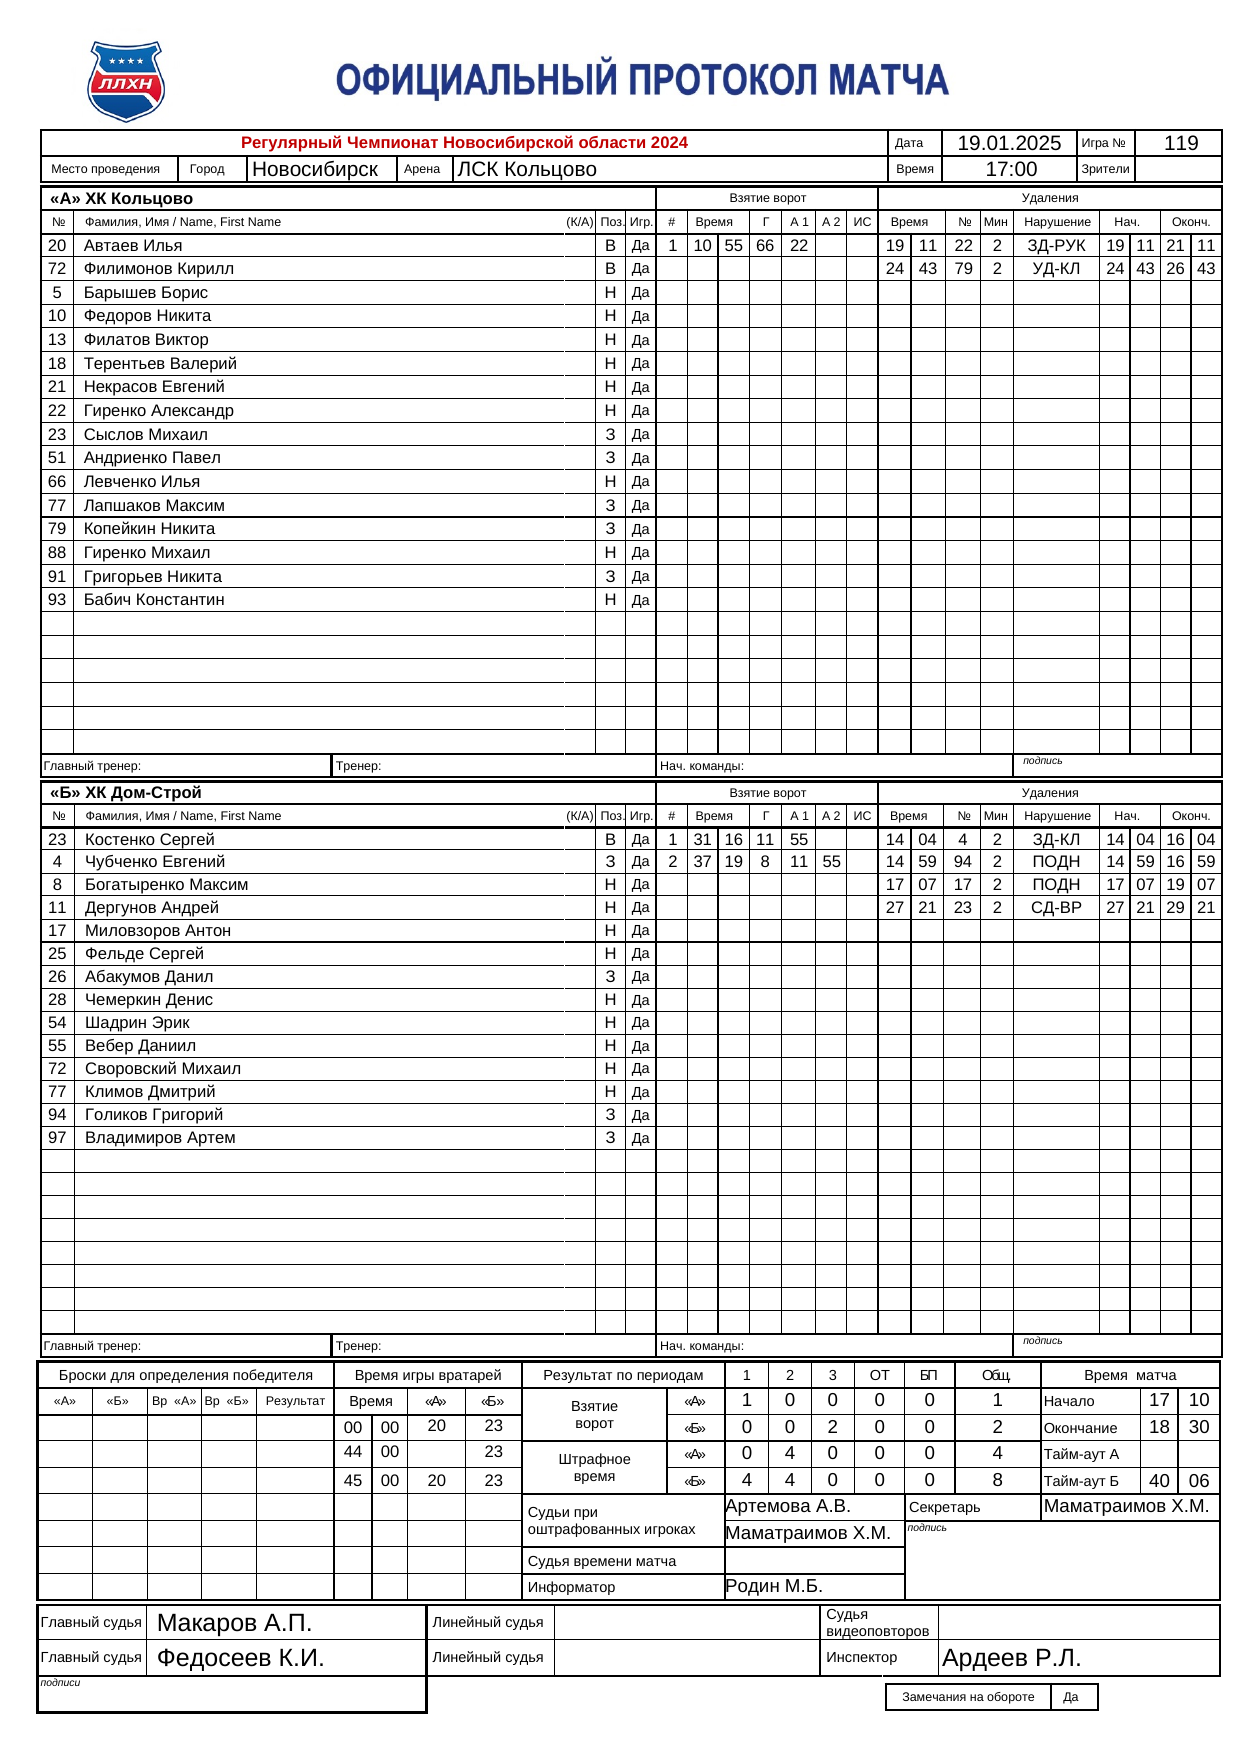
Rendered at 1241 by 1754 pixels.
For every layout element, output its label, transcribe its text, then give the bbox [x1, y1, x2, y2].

table_cell [719, 612, 749, 634]
table_cell [1192, 683, 1221, 706]
table_cell [1131, 1311, 1160, 1333]
table_cell [1100, 376, 1129, 398]
table_cell З [596, 518, 625, 540]
table_cell 19 [879, 235, 910, 256]
table_cell [981, 352, 1013, 374]
table_cell [1131, 1081, 1160, 1103]
table_cell [719, 281, 749, 303]
table_cell 23 [944, 896, 980, 918]
table_cell В [596, 829, 625, 849]
table_cell [596, 659, 625, 682]
table_header 3 [812, 1363, 854, 1387]
table_cell [565, 966, 595, 987]
table_cell [816, 423, 846, 445]
table_cell [565, 1104, 595, 1126]
table_cell [1192, 470, 1221, 493]
table_cell [93, 1547, 147, 1573]
table_cell [657, 1196, 687, 1218]
table_cell [719, 1265, 749, 1287]
table_cell 59 [912, 850, 943, 872]
table_cell [657, 376, 687, 398]
table_cell [657, 1058, 687, 1079]
table_cell [42, 659, 73, 682]
table_cell [946, 399, 980, 422]
table_cell [782, 966, 815, 987]
table_cell [816, 707, 846, 729]
table_cell [782, 920, 815, 941]
table_cell [626, 1219, 655, 1241]
table_cell 91 [42, 565, 73, 587]
table_cell [879, 683, 910, 706]
table_cell Нарушение [1014, 211, 1099, 233]
table_cell [1014, 1058, 1099, 1079]
table_cell [750, 707, 781, 729]
table_cell подпись [906, 1522, 1219, 1599]
table_cell [981, 612, 1013, 634]
table_cell [1192, 1288, 1221, 1310]
table_cell [1161, 1035, 1190, 1057]
table_cell 10 [688, 235, 717, 256]
table_cell [912, 565, 945, 587]
table_cell [596, 636, 625, 658]
table_cell [879, 352, 910, 374]
table_cell [408, 1494, 465, 1520]
table_cell [335, 1547, 371, 1573]
table_cell [565, 1173, 595, 1195]
table_cell [657, 874, 687, 895]
table_cell [555, 1640, 819, 1675]
table_cell [879, 1104, 910, 1126]
table_cell Да [626, 257, 655, 280]
table_cell 2 [981, 829, 1013, 849]
table_cell [688, 1127, 717, 1149]
table_cell [912, 446, 945, 469]
table_cell Мин [981, 211, 1013, 233]
table_cell 20 [408, 1468, 465, 1493]
table_cell [565, 1150, 595, 1172]
table_cell № [42, 805, 74, 826]
table_cell Н [596, 943, 625, 964]
table_cell [1014, 588, 1099, 611]
table_cell [1192, 920, 1221, 941]
table_cell 51 [42, 446, 73, 469]
table_cell [750, 1288, 781, 1310]
table_cell 22 [782, 235, 815, 256]
table_cell 28 [42, 989, 74, 1011]
table_cell [626, 1242, 655, 1264]
table_cell [1161, 1081, 1190, 1103]
table_header Регулярный Чемпионат Новосибирской области 2024 [42, 131, 887, 155]
table_cell [912, 281, 945, 303]
table_cell 17 [1141, 1389, 1177, 1413]
table_cell Н [596, 541, 625, 564]
table_cell [565, 943, 595, 964]
table_cell [816, 920, 846, 941]
table_cell Судья видеоповторов [821, 1606, 938, 1639]
table_cell [879, 966, 910, 987]
table_cell 00 [373, 1416, 407, 1440]
table_cell [879, 446, 910, 469]
table_cell Судьи при оштрафованных игроках [523, 1495, 724, 1546]
table_cell [1014, 281, 1099, 303]
table_cell [626, 730, 655, 753]
table_cell [148, 1468, 201, 1493]
table_cell [565, 494, 595, 516]
table_cell 30 [1179, 1415, 1219, 1440]
table_cell 07 [1131, 874, 1160, 895]
table_cell [657, 1150, 687, 1172]
table_cell Поз. [596, 211, 625, 233]
table_cell [782, 1173, 815, 1195]
table_cell 94 [42, 1104, 74, 1126]
table_cell [1100, 541, 1129, 564]
table_cell [946, 494, 980, 516]
table_cell [657, 565, 687, 587]
table_cell 24 [1100, 257, 1129, 280]
table_cell 2 [812, 1415, 854, 1440]
table_cell Н [596, 305, 625, 327]
table_cell [626, 1150, 655, 1172]
table_cell [688, 494, 717, 516]
table_cell [688, 281, 717, 303]
table_cell [782, 565, 815, 587]
table_cell [42, 1196, 74, 1218]
table_cell [1131, 588, 1160, 611]
table_cell [1100, 1311, 1129, 1333]
table_cell [1100, 1219, 1129, 1241]
table_cell Результат [257, 1389, 333, 1413]
table_cell [1161, 423, 1190, 445]
table_cell Время [879, 211, 945, 233]
table_cell [719, 1012, 749, 1033]
table_cell [657, 446, 687, 469]
table_cell [1014, 1104, 1099, 1126]
table_cell Да [626, 423, 655, 445]
table_cell [879, 707, 910, 729]
table_cell Гиренко Михаил [74, 541, 564, 564]
table_cell [1192, 541, 1221, 564]
table_cell Н [596, 376, 625, 398]
table_cell Да [626, 966, 655, 987]
table_cell 04 [912, 829, 943, 849]
table_cell [1014, 1288, 1099, 1310]
table_cell [847, 874, 877, 895]
table_cell [1192, 1150, 1221, 1172]
table_cell [657, 305, 687, 327]
table_cell [939, 1606, 1219, 1639]
table_cell [981, 1127, 1013, 1149]
table_cell [719, 683, 749, 706]
table_cell [565, 352, 595, 374]
table_cell [1014, 470, 1099, 493]
table_cell [688, 683, 717, 706]
table_cell Да [626, 305, 655, 327]
table_cell [816, 659, 846, 682]
table_cell [565, 257, 595, 280]
table_cell (К/А) [565, 805, 595, 826]
table_cell 1 [657, 829, 687, 849]
table_cell [750, 943, 781, 964]
table_cell [1192, 305, 1221, 327]
table_cell [565, 328, 595, 351]
table_cell [782, 423, 815, 445]
table_cell Фамилия, Имя / Name, First Name [74, 211, 565, 233]
table_cell [782, 659, 815, 682]
table_cell Барышев Борис [74, 281, 564, 303]
table_cell [782, 328, 815, 351]
table_cell [879, 1196, 910, 1218]
table_cell [782, 399, 815, 422]
table_cell [1014, 683, 1099, 706]
table_cell 0 [812, 1468, 854, 1493]
table_cell [1161, 399, 1190, 422]
table_cell 20 [408, 1416, 465, 1440]
table_cell [944, 966, 980, 987]
table_cell [1014, 305, 1099, 327]
table_cell [596, 730, 625, 753]
table_cell [912, 943, 943, 964]
table_cell [1192, 1311, 1221, 1333]
table_cell 40 [1141, 1468, 1177, 1493]
table_cell [1100, 446, 1129, 469]
table_cell [847, 850, 877, 872]
table_header Общ. [956, 1363, 1040, 1387]
table_cell [912, 305, 945, 327]
table_cell [1192, 636, 1221, 658]
table_cell [565, 541, 595, 564]
table_cell [750, 874, 781, 895]
table_cell [1192, 328, 1221, 351]
table_cell В [596, 257, 625, 280]
table_cell [688, 1265, 717, 1287]
table_cell [782, 636, 815, 658]
table_cell [202, 1547, 256, 1573]
table_cell Гиренко Александр [74, 399, 564, 422]
table_cell Начало [1042, 1389, 1140, 1413]
table_cell [719, 1150, 749, 1172]
table_cell [912, 1058, 943, 1079]
table_cell [879, 1127, 910, 1149]
table_cell [626, 683, 655, 706]
table_cell [1014, 423, 1099, 445]
table_cell [93, 1468, 147, 1493]
table_cell 11 [1192, 235, 1221, 256]
table_cell [847, 257, 877, 280]
table_cell [1131, 966, 1160, 987]
table_cell [596, 1219, 625, 1241]
table_cell [75, 1150, 564, 1172]
table_cell 4 [726, 1468, 768, 1493]
table_cell [596, 707, 625, 729]
table_cell Поз. [596, 805, 625, 826]
table_cell [946, 305, 980, 327]
table_cell Н [596, 399, 625, 422]
table_cell [688, 446, 717, 469]
table_cell [1161, 1127, 1190, 1149]
table_cell [750, 1081, 781, 1103]
table_cell подписи [39, 1677, 425, 1711]
table_cell [847, 541, 877, 564]
table_cell [1192, 1265, 1221, 1287]
table_cell [847, 612, 877, 634]
table_cell [657, 1265, 687, 1287]
table_cell [688, 305, 717, 327]
table_cell Чубченко Евгений [75, 850, 564, 872]
table_cell [1161, 636, 1190, 658]
table_cell [596, 1288, 625, 1310]
table_cell [688, 1150, 717, 1172]
table_cell Левченко Илья [74, 470, 564, 493]
table_cell [981, 328, 1013, 351]
table_cell [946, 423, 980, 445]
table_cell [1192, 943, 1221, 964]
table_cell [782, 730, 815, 753]
table_cell [879, 1012, 910, 1033]
table_cell [719, 1035, 749, 1057]
table_cell 59 [1131, 850, 1160, 872]
table_cell Да [626, 874, 655, 895]
table_cell [912, 920, 943, 941]
table_cell 4 [944, 829, 980, 849]
table_cell [946, 281, 980, 303]
table_cell Н [596, 1081, 625, 1103]
table_cell [1014, 1219, 1099, 1241]
table_cell 10 [42, 305, 73, 327]
table_cell 77 [42, 494, 73, 516]
table_cell 16 [1161, 850, 1190, 872]
table_cell [750, 541, 781, 564]
table_cell [816, 1150, 846, 1172]
table_cell [1100, 612, 1129, 634]
table_cell [816, 966, 846, 987]
table_cell 1 [657, 235, 687, 256]
table_cell [39, 1574, 92, 1599]
table_cell 14 [1100, 829, 1129, 849]
table_cell [981, 518, 1013, 540]
table_cell Да [626, 943, 655, 964]
table_cell [750, 399, 781, 422]
table_cell [981, 1035, 1013, 1057]
table_cell [1161, 1173, 1190, 1195]
table_cell Н [596, 1035, 625, 1057]
table_cell [879, 1311, 910, 1333]
table_cell [981, 1219, 1013, 1241]
table_cell [1131, 1127, 1160, 1149]
table_cell [688, 352, 717, 374]
table_cell [1014, 1173, 1099, 1195]
table_cell [688, 896, 717, 918]
table_cell [816, 470, 846, 493]
table_cell Да [626, 1104, 655, 1126]
table_cell [408, 1547, 465, 1573]
table_cell 27 [879, 896, 910, 918]
table_cell [750, 966, 781, 987]
table_cell [1014, 399, 1099, 422]
table_cell [1099, 1682, 1220, 1711]
table_cell [782, 1311, 815, 1333]
table_cell [883, 1677, 1220, 1681]
table_cell [1131, 1058, 1160, 1079]
table_cell [39, 1521, 92, 1546]
table_cell [981, 1012, 1013, 1033]
table_cell [1161, 494, 1190, 516]
table_cell [202, 1441, 256, 1467]
table_cell [782, 943, 815, 964]
table_cell [879, 328, 910, 351]
table_cell [879, 1035, 910, 1057]
table_cell 0 [812, 1442, 854, 1467]
table_cell [782, 707, 815, 729]
table_cell [75, 1196, 564, 1218]
table_cell [981, 943, 1013, 964]
table_cell [565, 1035, 595, 1057]
table_cell [847, 989, 877, 1011]
table_header «Б» ХК Дом-Строй [42, 783, 655, 803]
table_cell [1192, 1081, 1221, 1103]
table_cell 5 [42, 281, 73, 303]
table_cell [1161, 966, 1190, 987]
table_cell [39, 1468, 92, 1493]
table_cell [1014, 1265, 1099, 1287]
table_header Взятие ворот [657, 188, 877, 209]
table_cell [981, 920, 1013, 941]
table_cell [981, 281, 1013, 303]
table_cell [1161, 446, 1190, 469]
table_cell [782, 612, 815, 634]
table_header Результат по периодам [523, 1363, 724, 1387]
table_cell Андриенко Павел [74, 446, 564, 469]
table_cell [1014, 352, 1099, 374]
table_cell 77 [42, 1081, 74, 1103]
table_cell [657, 494, 687, 516]
table_cell [565, 989, 595, 1011]
table_cell [879, 659, 910, 682]
table_cell [816, 352, 846, 374]
table_cell [946, 612, 980, 634]
table_cell [93, 1494, 147, 1520]
table_cell [408, 1521, 465, 1546]
table_cell [1014, 730, 1099, 753]
table_cell [944, 1058, 980, 1079]
table_cell [1161, 352, 1190, 374]
table_cell [42, 1311, 74, 1333]
table_cell [565, 874, 595, 895]
table_cell [1161, 1012, 1190, 1033]
table_cell [847, 920, 877, 941]
table_cell [847, 446, 877, 469]
table_cell [657, 707, 687, 729]
table_cell [782, 588, 815, 611]
table_cell [750, 565, 781, 587]
table_cell [719, 1242, 749, 1264]
table_cell [946, 541, 980, 564]
table_cell Оконч. [1161, 805, 1221, 826]
table_cell [657, 1288, 687, 1310]
table_cell [912, 730, 945, 753]
table_cell [847, 707, 877, 729]
table_cell [1161, 328, 1190, 351]
table_cell 37 [688, 850, 717, 872]
table_cell [408, 1441, 465, 1467]
table_cell [1014, 494, 1099, 516]
table_cell [750, 659, 781, 682]
table_cell 97 [42, 1127, 74, 1149]
table_cell [726, 1548, 904, 1573]
table_cell [626, 1288, 655, 1310]
table_cell [719, 399, 749, 422]
table_cell «Б» [668, 1468, 724, 1493]
table_cell [719, 1288, 749, 1310]
table_cell [466, 1521, 521, 1546]
table_cell [688, 989, 717, 1011]
table_cell [657, 328, 687, 351]
table_cell [1100, 565, 1129, 587]
table_cell Главный судья [39, 1640, 146, 1675]
table_cell Тренер: [333, 1335, 655, 1356]
table_cell [565, 1242, 595, 1264]
table_cell [148, 1441, 201, 1467]
table_cell [879, 305, 910, 327]
table_cell Да [626, 541, 655, 564]
table_cell [944, 1012, 980, 1033]
table_cell [657, 257, 687, 280]
table_cell [912, 1242, 943, 1264]
table_cell [719, 966, 749, 987]
table_cell [1131, 1035, 1160, 1057]
table_cell [1131, 707, 1160, 729]
table_cell [257, 1574, 333, 1599]
table_cell [74, 612, 564, 634]
table_cell Копейкин Никита [74, 518, 564, 540]
table_cell Филатов Виктор [74, 328, 564, 351]
table_cell [1161, 470, 1190, 493]
table_cell [1161, 1219, 1190, 1241]
table_cell Григорьев Никита [74, 565, 564, 587]
table_cell [1161, 541, 1190, 564]
table_cell [750, 1150, 781, 1172]
table_cell 44 [335, 1441, 371, 1467]
table_cell 2 [981, 874, 1013, 895]
table_cell [688, 1196, 717, 1218]
table_cell [1014, 541, 1099, 564]
table_cell [750, 328, 781, 351]
table_cell [879, 1265, 910, 1287]
table_cell [912, 707, 945, 729]
table_cell [1192, 730, 1221, 753]
table_cell [1192, 659, 1221, 682]
table_cell [879, 1058, 910, 1079]
table_cell [719, 707, 749, 729]
table_cell [944, 920, 980, 941]
table_cell (К/А) [565, 211, 595, 233]
table_cell Да [626, 281, 655, 303]
table_cell [912, 1150, 943, 1172]
table_cell [373, 1547, 407, 1573]
table_cell [847, 328, 877, 351]
table_cell ИС [847, 211, 877, 233]
table_header Игра № [1078, 131, 1134, 155]
table_cell Арена [398, 157, 452, 181]
table_cell [1192, 1012, 1221, 1033]
table_cell [657, 1012, 687, 1033]
table_cell [1100, 399, 1129, 422]
table_cell [1131, 730, 1160, 753]
table_cell Некрасов Евгений [74, 376, 564, 398]
table_cell [750, 1058, 781, 1079]
table_cell [202, 1494, 256, 1520]
table_cell [1131, 328, 1160, 351]
table_cell 79 [42, 518, 73, 540]
table_cell [816, 1058, 846, 1079]
table_cell [946, 730, 980, 753]
table_cell [42, 612, 73, 634]
table_cell «Б» [93, 1389, 147, 1413]
table_cell Макаров А.П. [147, 1606, 425, 1639]
table_cell [847, 423, 877, 445]
table_cell [688, 1058, 717, 1079]
table_cell «Б » [466, 1389, 521, 1413]
table_cell 25 [42, 943, 74, 964]
table_cell [565, 683, 595, 706]
table_cell [626, 612, 655, 634]
table_cell [39, 1494, 92, 1520]
table_cell [750, 281, 781, 303]
table_cell [981, 399, 1013, 422]
table_cell [1131, 636, 1160, 658]
table_cell [1100, 943, 1129, 964]
table_cell Время [688, 211, 749, 233]
table_cell [912, 1196, 943, 1218]
table_cell [944, 1127, 980, 1149]
table_cell [1014, 966, 1099, 987]
table_cell [944, 1173, 980, 1195]
table_cell [1161, 1150, 1190, 1172]
table_cell [42, 1150, 74, 1172]
table_cell [782, 1012, 815, 1033]
table_cell [944, 1242, 980, 1264]
table_cell [626, 636, 655, 658]
table_cell ПОДН [1014, 850, 1099, 872]
table_cell Автаев Илья [74, 235, 564, 256]
table_cell [1161, 1058, 1190, 1079]
table_cell 1 [956, 1389, 1040, 1413]
table_cell [148, 1494, 201, 1520]
table_cell [75, 1288, 564, 1310]
table_cell ИС [847, 805, 877, 826]
table_cell [1100, 1104, 1129, 1126]
table_cell Климов Дмитрий [75, 1081, 564, 1103]
table_cell [1014, 707, 1099, 729]
table_cell 43 [912, 257, 945, 280]
table_cell [688, 636, 717, 658]
table_cell ЛСК Кольцово [454, 157, 887, 181]
table_cell Н [596, 328, 625, 351]
table_cell [879, 1150, 910, 1172]
table_cell Окончание [1042, 1415, 1140, 1440]
table_cell [1131, 1265, 1160, 1287]
table_header Замечания на обороте [887, 1685, 1050, 1709]
table_cell [879, 541, 910, 564]
table_cell [626, 1173, 655, 1195]
table_cell [782, 989, 815, 1011]
table_cell «Б» [668, 1415, 724, 1440]
table_cell [981, 1173, 1013, 1195]
table_cell [750, 305, 781, 327]
table_cell Да [626, 565, 655, 587]
table_cell [1161, 730, 1190, 753]
table_cell 0 [855, 1442, 904, 1467]
table_cell Да [626, 588, 655, 611]
table_cell [1014, 612, 1099, 634]
table_cell Своровский Михаил [75, 1058, 564, 1079]
table_cell [565, 588, 595, 611]
table_cell [912, 1311, 943, 1333]
table_cell Вр «Б» [202, 1389, 256, 1413]
table_cell Нач. команды: [657, 1335, 1012, 1356]
table_cell 17:00 [943, 157, 1076, 181]
table_cell [847, 659, 877, 682]
table_cell 13 [42, 328, 73, 351]
table_cell [257, 1441, 333, 1467]
table_cell З [596, 1104, 625, 1126]
table_cell [1131, 305, 1160, 327]
table_cell [782, 257, 815, 280]
table_cell [944, 1150, 980, 1172]
table_cell [719, 1219, 749, 1241]
table_cell 0 [726, 1442, 768, 1467]
table_cell 0 [726, 1415, 768, 1440]
table_cell [657, 683, 687, 706]
table_cell 21 [1192, 896, 1221, 918]
table_cell [981, 683, 1013, 706]
table_cell [1014, 1242, 1099, 1264]
table_cell Нарушение [1014, 805, 1099, 826]
table_cell [1100, 707, 1129, 729]
table_cell [657, 352, 687, 374]
table_cell [1131, 659, 1160, 682]
table_cell 23 [466, 1416, 521, 1440]
table_cell [1131, 565, 1160, 587]
table_cell [688, 1081, 717, 1103]
table_cell Чемеркин Денис [75, 989, 564, 1011]
table_cell [93, 1574, 147, 1599]
table_cell [42, 1288, 74, 1310]
table_cell [1100, 1173, 1129, 1195]
table_cell [782, 896, 815, 918]
table_cell 11 [750, 829, 781, 849]
table_cell Н [596, 470, 625, 493]
table_cell [1014, 1012, 1099, 1033]
table_cell [565, 376, 595, 398]
table_cell [335, 1574, 371, 1599]
table_cell Да [626, 328, 655, 351]
table_cell [626, 1265, 655, 1287]
table_cell [847, 1012, 877, 1033]
table_cell [847, 352, 877, 374]
table_cell [816, 1081, 846, 1103]
table_cell [879, 376, 910, 398]
table_cell [1192, 281, 1221, 303]
table_cell [1014, 1035, 1099, 1057]
table_cell [42, 636, 73, 658]
table_cell [565, 1219, 595, 1241]
table_header Броски для определения победителя [39, 1363, 333, 1387]
table_cell [688, 920, 717, 941]
table_cell [816, 989, 846, 1011]
table_cell Маматраимов Х.М. [1042, 1495, 1219, 1520]
table_cell [782, 1081, 815, 1103]
table_cell [565, 518, 595, 540]
table_cell [1014, 1127, 1099, 1149]
table_cell 45 [335, 1468, 371, 1493]
table_cell [565, 305, 595, 327]
table_cell [657, 659, 687, 682]
table_cell 17 [944, 874, 980, 895]
table_cell [466, 1494, 521, 1520]
table_cell Ардеев Р.Л. [939, 1640, 1219, 1675]
table_cell [946, 376, 980, 398]
table_cell 0 [855, 1468, 904, 1493]
table_cell [1179, 1441, 1219, 1467]
table_cell [1131, 541, 1160, 564]
table_cell [1192, 1173, 1221, 1195]
table_cell [75, 1173, 564, 1195]
table_cell [847, 1035, 877, 1057]
table_cell [879, 612, 910, 634]
table_cell [750, 376, 781, 398]
table_cell [657, 588, 687, 611]
table_cell [944, 989, 980, 1011]
table_cell [688, 1288, 717, 1310]
table_cell [626, 1311, 655, 1333]
table_cell [944, 1196, 980, 1218]
table_cell 26 [42, 966, 74, 987]
table_cell З [596, 966, 625, 987]
table_cell Маматраимов Х.М. [726, 1521, 904, 1546]
table_cell [816, 305, 846, 327]
table_cell [944, 1081, 980, 1103]
table_cell Шадрин Эрик [75, 1012, 564, 1033]
table_cell [719, 920, 749, 941]
table_cell 00 [335, 1416, 371, 1440]
table_cell [847, 966, 877, 987]
table_cell [847, 730, 877, 753]
table_cell [1192, 423, 1221, 445]
table_cell [42, 1265, 74, 1287]
table_cell Тайм-аут А [1042, 1441, 1140, 1467]
table_cell [750, 1219, 781, 1241]
table_cell [946, 446, 980, 469]
table_cell 23 [466, 1468, 521, 1493]
table_cell Богатыренко Максим [75, 874, 564, 895]
table_cell 22 [946, 235, 980, 256]
table_cell [782, 1242, 815, 1264]
table_cell [1192, 989, 1221, 1011]
table_cell [657, 1311, 687, 1333]
table_cell А 1 [782, 805, 815, 826]
table_cell Миловзоров Антон [75, 920, 564, 941]
table_cell Взятие ворот [523, 1389, 666, 1440]
table_cell 07 [912, 874, 943, 895]
table_cell [946, 352, 980, 374]
table_cell 4 [956, 1442, 1040, 1467]
table_cell 94 [944, 850, 980, 872]
table_cell [74, 683, 564, 706]
table_cell [565, 730, 595, 753]
table_cell Сыслов Михаил [74, 423, 564, 445]
table_cell Федосеев К.И. [147, 1640, 425, 1675]
table_cell [688, 565, 717, 587]
table_cell [981, 305, 1013, 327]
table_cell [879, 470, 910, 493]
table_cell [816, 1265, 846, 1287]
table_cell [879, 588, 910, 611]
table_cell [816, 874, 846, 895]
table_cell Да [626, 920, 655, 941]
table_cell [565, 1311, 595, 1333]
table_cell Федоров Никита [74, 305, 564, 327]
table_cell Да [626, 1035, 655, 1057]
table_cell Бабич Константин [74, 588, 564, 611]
table_cell [1161, 920, 1190, 941]
table_cell [1131, 352, 1160, 374]
table_cell [74, 636, 564, 658]
table_cell [1131, 1150, 1160, 1172]
table_cell [816, 565, 846, 587]
table_cell 2 [981, 235, 1013, 256]
table_cell Да [626, 494, 655, 516]
table_cell [565, 1288, 595, 1310]
table_cell 21 [42, 376, 73, 398]
table_cell [1100, 1035, 1129, 1057]
table_cell [93, 1416, 147, 1440]
table_cell [879, 989, 910, 1011]
table_cell [565, 1127, 595, 1149]
table_cell 0 [855, 1415, 904, 1440]
table_cell подпись [1014, 1335, 1221, 1356]
table_cell 27 [1100, 896, 1129, 918]
table_cell Да [626, 1081, 655, 1103]
table_cell [719, 328, 749, 351]
table_cell [847, 376, 877, 398]
table_cell [719, 257, 749, 280]
table_cell Да [626, 399, 655, 422]
table_cell «А» [668, 1389, 724, 1413]
table_cell З [596, 565, 625, 587]
table_cell [750, 1242, 781, 1264]
table_cell [565, 920, 595, 941]
table_cell [944, 1035, 980, 1057]
table_cell Информатор [523, 1575, 724, 1599]
table_cell [981, 423, 1013, 445]
table_cell [912, 1081, 943, 1103]
table_cell [912, 683, 945, 706]
table_cell [912, 518, 945, 540]
table_cell 16 [1161, 829, 1190, 849]
table_cell [719, 494, 749, 516]
table_cell [847, 1196, 877, 1218]
table_cell [816, 399, 846, 422]
table_cell [782, 518, 815, 540]
table_cell [816, 235, 846, 256]
table_header 2 [769, 1363, 811, 1387]
table_cell 11 [1131, 235, 1160, 256]
table_cell [1014, 376, 1099, 398]
table_cell [1131, 494, 1160, 516]
table_cell 43 [1192, 257, 1221, 280]
table_cell [596, 1265, 625, 1287]
table_cell 10 [1179, 1389, 1219, 1413]
table_cell [626, 659, 655, 682]
table_header ОТ [855, 1363, 904, 1387]
table_cell [816, 1311, 846, 1333]
table_cell [202, 1468, 256, 1493]
table_cell [257, 1468, 333, 1493]
table_cell [408, 1574, 465, 1599]
table_cell Н [596, 281, 625, 303]
table_cell 17 [42, 920, 74, 941]
table_cell 11 [42, 896, 74, 918]
table_cell ЗД-КЛ [1014, 829, 1099, 849]
table_cell [719, 305, 749, 327]
table_cell Да [626, 829, 655, 849]
table_cell «А» [408, 1389, 465, 1413]
table_cell [981, 1288, 1013, 1310]
table_cell [782, 1196, 815, 1218]
table_cell [719, 376, 749, 398]
table_cell [42, 707, 73, 729]
table_cell [466, 1547, 521, 1573]
table_cell [782, 1150, 815, 1172]
table_cell 18 [1141, 1415, 1177, 1440]
table_cell [847, 943, 877, 964]
table_cell [596, 683, 625, 706]
table_cell [1100, 966, 1129, 987]
table_cell Фамилия, Имя / Name, First Name [75, 805, 565, 826]
table_cell [565, 850, 595, 872]
table_cell [202, 1574, 256, 1599]
table_cell [1161, 588, 1190, 611]
table_cell [148, 1574, 201, 1599]
table_cell Лапшаков Максим [74, 494, 564, 516]
table_cell [1014, 1311, 1099, 1333]
table_cell [1100, 1058, 1129, 1079]
table_cell [565, 446, 595, 469]
table_cell [879, 1081, 910, 1103]
table_cell [750, 1196, 781, 1218]
table_cell [981, 470, 1013, 493]
table_cell [657, 943, 687, 964]
table_cell [981, 494, 1013, 516]
table_cell [148, 1547, 201, 1573]
table_cell 54 [42, 1012, 74, 1033]
table_cell [596, 1311, 625, 1333]
table_cell [847, 588, 877, 611]
table_cell [719, 518, 749, 540]
table_cell [816, 1219, 846, 1241]
table_cell [719, 423, 749, 445]
table_cell [719, 1081, 749, 1103]
table_cell [816, 446, 846, 469]
table_cell [565, 1012, 595, 1033]
table_cell 0 [769, 1389, 811, 1413]
table_cell [596, 1173, 625, 1195]
table_cell Н [596, 874, 625, 895]
table_cell [1161, 1288, 1190, 1310]
table_cell [202, 1416, 256, 1440]
table_cell [816, 1196, 846, 1218]
table_header 19.01.2025 [943, 131, 1076, 155]
table_cell [750, 423, 781, 445]
table_cell 14 [879, 829, 910, 849]
table_cell Секретарь [906, 1495, 1040, 1520]
table_cell [782, 352, 815, 374]
table_cell [719, 636, 749, 658]
table_cell [657, 399, 687, 422]
table_cell [555, 1606, 819, 1639]
table_cell Да [626, 989, 655, 1011]
table_cell [596, 1196, 625, 1218]
table_cell [565, 423, 595, 445]
table_cell [1100, 494, 1129, 516]
table_cell [719, 541, 749, 564]
table_cell [1014, 659, 1099, 682]
table_cell [596, 612, 625, 634]
table_cell [981, 541, 1013, 564]
table_cell [1100, 683, 1129, 706]
table_cell [750, 352, 781, 374]
table_cell [565, 896, 595, 918]
table_cell [719, 588, 749, 611]
table_cell Город [179, 157, 246, 181]
table_cell [750, 446, 781, 469]
table_cell 72 [42, 257, 73, 280]
table_cell [847, 470, 877, 493]
table_cell Голиков Григорий [75, 1104, 564, 1126]
table_cell [981, 730, 1013, 753]
table_cell 06 [1179, 1468, 1219, 1493]
table_cell [912, 399, 945, 422]
table_cell 23 [42, 423, 73, 445]
table_cell [688, 1242, 717, 1264]
table_cell [750, 612, 781, 634]
table_cell [1100, 636, 1129, 658]
table_cell [1100, 423, 1129, 445]
table_cell [912, 494, 945, 516]
table_cell [879, 565, 910, 587]
table_cell № [42, 211, 73, 233]
table_cell [565, 1196, 595, 1218]
table_cell 93 [42, 588, 73, 611]
table_cell 66 [42, 470, 73, 493]
table_cell [39, 1416, 92, 1440]
table_cell Фельде Сергей [75, 943, 564, 964]
table_cell [657, 896, 687, 918]
table_cell З [596, 1127, 625, 1149]
table_cell 22 [42, 399, 73, 422]
table_header Дата [889, 131, 941, 155]
table_cell [1100, 1127, 1129, 1149]
table_cell [1161, 1242, 1190, 1264]
table_cell [1100, 588, 1129, 611]
table_cell [1100, 305, 1129, 327]
table_cell [1131, 376, 1160, 398]
table_cell 14 [1100, 850, 1129, 872]
table_cell Нач. [1100, 805, 1160, 826]
table_cell Н [596, 1058, 625, 1079]
table_cell [688, 1035, 717, 1057]
table_cell 00 [373, 1441, 407, 1467]
table_cell [335, 1521, 371, 1546]
table_cell Вебер Даниил [75, 1035, 564, 1057]
table_cell [782, 1288, 815, 1310]
table_cell [816, 494, 846, 516]
table_cell [657, 1219, 687, 1241]
table_cell [688, 659, 717, 682]
table_cell [944, 1219, 980, 1241]
table_cell [847, 1219, 877, 1241]
table_cell [596, 1150, 625, 1172]
table_cell [1192, 352, 1221, 374]
table_cell [750, 1104, 781, 1126]
table_cell [1161, 305, 1190, 327]
table_cell Время [879, 805, 943, 826]
table_cell 2 [657, 850, 687, 872]
table_cell [657, 1081, 687, 1103]
table_cell [750, 1012, 781, 1033]
table_cell [657, 423, 687, 445]
table_cell [912, 352, 945, 374]
table_cell [847, 235, 877, 256]
table_cell [657, 989, 687, 1011]
table_cell [688, 588, 717, 611]
table_cell [1161, 1311, 1190, 1333]
table_cell [750, 1311, 781, 1333]
table_cell [74, 730, 564, 753]
table_cell ПОДН [1014, 874, 1099, 895]
table_cell [1100, 470, 1129, 493]
table_cell [657, 636, 687, 658]
table_cell 16 [719, 829, 749, 849]
table_cell [39, 1441, 92, 1467]
table_cell 2 [981, 257, 1013, 280]
table_cell [565, 612, 595, 634]
table_cell [1100, 1150, 1129, 1172]
table_cell Игр. [626, 805, 655, 826]
table_cell [816, 1127, 846, 1149]
table_cell 29 [1161, 896, 1190, 918]
table_cell 17 [1100, 874, 1129, 895]
table_cell Родин М.Б. [726, 1575, 904, 1599]
table_cell [657, 281, 687, 303]
table_cell [75, 1242, 564, 1264]
table_cell 24 [879, 257, 910, 280]
table_cell [912, 1219, 943, 1241]
table_cell [847, 636, 877, 658]
table_cell 00 [373, 1468, 407, 1493]
table_cell [847, 1242, 877, 1264]
table_cell [782, 446, 815, 469]
table_cell [42, 1219, 74, 1241]
table_cell [74, 707, 564, 729]
table_cell [1192, 376, 1221, 398]
table_cell [596, 1242, 625, 1264]
table_cell Да [626, 850, 655, 872]
table_cell [688, 966, 717, 987]
table_cell 0 [769, 1415, 811, 1440]
table_cell [1131, 1173, 1160, 1195]
table_cell УД-КЛ [1014, 257, 1099, 280]
table_cell [1161, 1265, 1190, 1287]
table_cell [879, 518, 910, 540]
table_cell [688, 730, 717, 753]
table_cell 19 [719, 850, 749, 872]
table_cell [1100, 920, 1129, 941]
picture [5, 28, 1179, 129]
table_cell [1014, 518, 1099, 540]
table_cell [750, 1173, 781, 1195]
table_cell [1192, 588, 1221, 611]
table_cell [847, 565, 877, 587]
table_cell [657, 966, 687, 987]
table_cell [816, 281, 846, 303]
table_cell [981, 1196, 1013, 1218]
table_cell 26 [1161, 257, 1190, 280]
table_cell [847, 518, 877, 540]
table_cell 4 [769, 1468, 811, 1493]
table_cell [1100, 1012, 1129, 1033]
table_cell [816, 1288, 846, 1310]
table_cell Владимиров Артем [75, 1127, 564, 1149]
table_cell Нач. [1100, 211, 1160, 233]
table_cell # [657, 211, 687, 233]
table_cell 19 [1161, 874, 1190, 895]
table_cell 0 [905, 1468, 954, 1493]
table_cell [750, 1265, 781, 1287]
table_cell 04 [1192, 829, 1221, 849]
table_cell [688, 1012, 717, 1033]
table_cell [782, 494, 815, 516]
table_cell [946, 707, 980, 729]
table_cell Судья времени матча [523, 1548, 724, 1573]
table_cell [1014, 446, 1099, 469]
table_cell [847, 494, 877, 516]
table_cell [912, 1173, 943, 1195]
table_cell [688, 874, 717, 895]
table_cell [981, 1104, 1013, 1126]
table_cell [750, 730, 781, 753]
table_cell № [946, 211, 980, 233]
table_cell [688, 423, 717, 445]
table_cell [912, 541, 945, 564]
table_cell [946, 518, 980, 540]
table_cell [373, 1494, 407, 1520]
table_cell [1014, 943, 1099, 964]
table_cell [1131, 1288, 1160, 1310]
table_cell [1131, 943, 1160, 964]
table_cell 23 [466, 1441, 521, 1467]
table_cell [93, 1521, 147, 1546]
table_cell 55 [719, 235, 749, 256]
table_cell 79 [946, 257, 980, 280]
table_cell 14 [879, 850, 910, 872]
table_cell [782, 1035, 815, 1057]
table_cell Время [688, 805, 749, 826]
table_cell Тайм-аут Б [1042, 1468, 1140, 1493]
table_cell Г [750, 211, 781, 233]
table_cell Инспектор [821, 1640, 938, 1675]
table_cell [1192, 518, 1221, 540]
table_cell подпись [1014, 755, 1221, 776]
table_cell ЗД-РУК [1014, 235, 1099, 256]
table_cell [1131, 470, 1160, 493]
table_cell [75, 1219, 564, 1241]
table_cell [782, 1058, 815, 1079]
table_cell [782, 1127, 815, 1149]
table_cell [1131, 1242, 1160, 1264]
table_cell [1100, 730, 1129, 753]
table_cell [879, 1219, 910, 1241]
table_cell [148, 1521, 201, 1546]
table_cell А 1 [782, 211, 815, 233]
table_cell [257, 1494, 333, 1520]
table_cell [750, 989, 781, 1011]
table_cell [1192, 1242, 1221, 1264]
table_cell 21 [1161, 235, 1190, 256]
table_cell [1100, 1242, 1129, 1264]
table_cell [657, 518, 687, 540]
table_cell СД-ВР [1014, 896, 1099, 918]
table_cell [946, 470, 980, 493]
table_cell [42, 1173, 74, 1195]
table_cell [39, 1547, 92, 1573]
table_cell 0 [855, 1389, 904, 1413]
table_cell 11 [912, 235, 945, 256]
table_cell [688, 470, 717, 493]
table_cell [335, 1494, 371, 1520]
table_cell [565, 1081, 595, 1103]
table_cell [1131, 423, 1160, 445]
table_cell [847, 1081, 877, 1103]
table_cell [1131, 281, 1160, 303]
table_cell 0 [905, 1389, 954, 1413]
table_cell Да [626, 352, 655, 374]
table_cell [912, 636, 945, 658]
table_cell [816, 683, 846, 706]
table_cell [750, 683, 781, 706]
table_cell [879, 1242, 910, 1264]
table_cell [816, 1173, 846, 1195]
table_cell [816, 328, 846, 351]
table_header Удаления [879, 188, 1221, 209]
table_cell [879, 730, 910, 753]
table_cell [816, 541, 846, 564]
table_header Время игры вратарей [335, 1363, 521, 1387]
table_header Удаления [879, 783, 1221, 803]
table_cell [75, 1265, 564, 1287]
table_cell [816, 518, 846, 540]
table_cell [782, 1219, 815, 1241]
table_cell [688, 257, 717, 280]
table_cell [912, 328, 945, 351]
table_cell [981, 1081, 1013, 1103]
table_cell [847, 1150, 877, 1172]
table_cell 17 [879, 874, 910, 895]
table_cell [816, 588, 846, 611]
table_cell Время [889, 157, 941, 181]
table_cell [782, 281, 815, 303]
table_cell Вр «А» [148, 1389, 201, 1413]
table_cell [688, 376, 717, 398]
table_cell [1161, 376, 1190, 398]
table_cell [782, 470, 815, 493]
table_cell [782, 1104, 815, 1126]
table_cell [1131, 1196, 1160, 1218]
table_cell [1100, 989, 1129, 1011]
table_cell [944, 943, 980, 964]
table_cell [816, 943, 846, 964]
table_cell 88 [42, 541, 73, 564]
table_cell [981, 588, 1013, 611]
table_cell [1161, 943, 1190, 964]
table_cell Линейный судья [428, 1640, 554, 1675]
table_cell [565, 565, 595, 587]
table_cell «А» [668, 1442, 724, 1467]
table_cell [782, 874, 815, 895]
table_cell [847, 1173, 877, 1195]
table_cell [944, 1311, 980, 1333]
table_cell [1100, 281, 1129, 303]
table_cell 31 [688, 829, 717, 849]
table_cell [782, 305, 815, 327]
table_cell [688, 707, 717, 729]
table_cell 2 [981, 896, 1013, 918]
table_cell [750, 1127, 781, 1149]
table_cell [1192, 612, 1221, 634]
table_cell [981, 659, 1013, 682]
table_cell [847, 1127, 877, 1149]
table_cell [657, 541, 687, 564]
table_cell [816, 1242, 846, 1264]
table_cell 07 [1192, 874, 1221, 895]
table_cell 0 [812, 1389, 854, 1413]
table_cell [879, 423, 910, 445]
table_cell Тренер: [333, 755, 655, 776]
table_cell [565, 659, 595, 682]
table_cell [202, 1521, 256, 1546]
table_cell [912, 966, 943, 987]
table_cell 59 [1192, 850, 1221, 872]
table_cell [565, 399, 595, 422]
table_cell [1014, 1081, 1099, 1103]
table_cell [1014, 636, 1099, 658]
table_cell [42, 730, 73, 753]
table_cell [1161, 612, 1190, 634]
table_cell Новосибирск [248, 157, 396, 181]
table_cell [1192, 494, 1221, 516]
table_cell 2 [981, 850, 1013, 872]
table_cell [981, 1265, 1013, 1287]
table_cell [1136, 157, 1221, 181]
table_cell «А» [39, 1389, 92, 1413]
table_cell [1161, 1104, 1190, 1126]
table_cell [719, 1127, 749, 1149]
table_cell [946, 683, 980, 706]
table_cell [981, 989, 1013, 1011]
table_header «А» ХК Кольцово [42, 188, 655, 209]
table_cell [1014, 920, 1099, 941]
table_cell [719, 874, 749, 895]
table_cell [688, 1104, 717, 1126]
table_cell [1161, 565, 1190, 587]
table_cell [719, 1058, 749, 1079]
table_cell [816, 376, 846, 398]
table_cell [750, 470, 781, 493]
table_cell [944, 1104, 980, 1126]
table_cell [912, 1288, 943, 1310]
table_cell Оконч. [1161, 211, 1221, 233]
table_cell [879, 636, 910, 658]
table_cell [912, 376, 945, 398]
table_header 1 [726, 1363, 768, 1387]
table_cell # [657, 805, 687, 826]
table_cell Главный тренер: [42, 1335, 330, 1356]
table_cell [879, 281, 910, 303]
table_cell [879, 399, 910, 422]
table_cell [75, 1311, 564, 1333]
table_cell [1100, 1288, 1129, 1310]
table_cell [565, 235, 595, 256]
table_cell [1192, 1058, 1221, 1079]
table_cell [847, 399, 877, 422]
table_cell [750, 636, 781, 658]
table_cell [1131, 399, 1160, 422]
table_cell Абакумов Данил [75, 966, 564, 987]
table_cell [750, 494, 781, 516]
table_cell [912, 423, 945, 445]
table_cell [750, 920, 781, 941]
table_cell [946, 659, 980, 682]
table_cell 21 [1131, 896, 1160, 918]
table_cell 21 [912, 896, 943, 918]
table_cell [879, 1173, 910, 1195]
table_cell 20 [42, 235, 73, 256]
table_cell [148, 1416, 201, 1440]
table_cell [946, 636, 980, 658]
table_cell [1014, 1196, 1099, 1218]
table_cell [257, 1521, 333, 1546]
table_cell [782, 1265, 815, 1287]
table_cell [565, 636, 595, 658]
table_cell [1161, 518, 1190, 540]
table_cell [1014, 565, 1099, 587]
table_cell [912, 989, 943, 1011]
table_cell [1131, 1219, 1160, 1241]
table_cell [1131, 989, 1160, 1011]
table_cell [688, 328, 717, 351]
table_cell Штрафное время [523, 1442, 666, 1493]
table_cell [565, 281, 595, 303]
table_cell [912, 612, 945, 634]
table_cell 4 [42, 850, 74, 872]
table_cell [1161, 989, 1190, 1011]
table_cell 55 [782, 829, 815, 849]
table_cell [1192, 1219, 1221, 1241]
table_cell [912, 1035, 943, 1057]
table_cell 1 [726, 1389, 768, 1413]
table_cell [719, 1311, 749, 1333]
table_cell [42, 1242, 74, 1264]
table_cell [946, 328, 980, 351]
table_cell [1131, 446, 1160, 469]
table_cell [1131, 1104, 1160, 1126]
table_cell 2 [956, 1415, 1040, 1440]
table_cell Да [626, 470, 655, 493]
table_cell [847, 829, 877, 849]
table_cell [688, 399, 717, 422]
table_cell Артемова А.В. [726, 1495, 904, 1520]
table_cell [688, 612, 717, 634]
table_cell [944, 1288, 980, 1310]
table_cell [688, 541, 717, 564]
table_cell [626, 1196, 655, 1218]
table_cell [981, 446, 1013, 469]
table_cell Игр. [626, 211, 655, 233]
table_cell [847, 1265, 877, 1287]
table_cell [657, 1242, 687, 1264]
table_cell [816, 1012, 846, 1033]
table_header Да [1052, 1685, 1097, 1709]
table_cell [688, 518, 717, 540]
table_cell [1014, 1150, 1099, 1172]
table_cell [912, 1104, 943, 1126]
table_cell [912, 1012, 943, 1033]
table_cell Да [626, 446, 655, 469]
table_cell [944, 1265, 980, 1287]
table_cell [879, 920, 910, 941]
table_cell [981, 565, 1013, 587]
table_cell 55 [42, 1035, 74, 1057]
table_cell 18 [42, 352, 73, 374]
table_cell [847, 305, 877, 327]
table_cell [657, 1127, 687, 1149]
table_cell Г [750, 805, 781, 826]
table_cell [657, 1173, 687, 1195]
table_cell [981, 966, 1013, 987]
table_cell [565, 1265, 595, 1287]
table_cell Мин [981, 805, 1013, 826]
table_cell 04 [1131, 829, 1160, 849]
table_cell [688, 1219, 717, 1241]
table_cell [688, 1173, 717, 1195]
table_cell [981, 1242, 1013, 1264]
table_header Взятие ворот [657, 783, 877, 803]
table_cell [74, 659, 564, 682]
table_cell 23 [42, 829, 74, 849]
table_cell [719, 989, 749, 1011]
table_cell [565, 470, 595, 493]
table_cell [688, 943, 717, 964]
table_cell [1131, 1012, 1160, 1033]
table_cell [626, 707, 655, 729]
table_cell [719, 1173, 749, 1195]
table_cell Н [596, 1012, 625, 1033]
table_cell [946, 565, 980, 587]
table_cell [1100, 659, 1129, 682]
table_cell [750, 257, 781, 280]
table_cell [847, 1288, 877, 1310]
table_cell [428, 1677, 882, 1711]
table_cell № [944, 805, 980, 826]
table_cell З [596, 423, 625, 445]
table_header Время матча [1042, 1363, 1219, 1387]
table_cell [1192, 565, 1221, 587]
table_cell А 2 [816, 211, 846, 233]
table_cell [373, 1521, 407, 1546]
table_cell [1100, 1265, 1129, 1287]
table_cell Н [596, 989, 625, 1011]
table_cell [1192, 1196, 1221, 1218]
table_cell [1161, 281, 1190, 303]
table_cell [719, 565, 749, 587]
table_cell [719, 1104, 749, 1126]
table_cell З [596, 494, 625, 516]
table_cell 4 [769, 1442, 811, 1467]
table_cell [750, 896, 781, 918]
table_cell Да [626, 1127, 655, 1149]
table_cell Н [596, 588, 625, 611]
table_cell [981, 707, 1013, 729]
table_cell 19 [1100, 235, 1129, 256]
table_cell [466, 1574, 521, 1599]
table_cell [1192, 1104, 1221, 1126]
table_cell [719, 943, 749, 964]
table_cell 55 [816, 850, 846, 872]
table_cell [688, 1311, 717, 1333]
table_cell [257, 1416, 333, 1440]
table_cell [847, 683, 877, 706]
table_cell [750, 518, 781, 540]
table_cell [816, 829, 846, 849]
table_cell [719, 1196, 749, 1218]
table_cell Да [626, 1058, 655, 1079]
table_cell [782, 376, 815, 398]
table_cell [912, 1265, 943, 1287]
table_cell [1192, 1035, 1221, 1057]
table_cell [879, 494, 910, 516]
table_cell [719, 896, 749, 918]
table_cell [657, 1035, 687, 1057]
table_cell Да [626, 518, 655, 540]
table_header 119 [1136, 131, 1221, 155]
table_cell [719, 352, 749, 374]
table_cell [981, 376, 1013, 398]
table_cell [1014, 989, 1099, 1011]
table_cell [373, 1574, 407, 1599]
table_cell 43 [1131, 257, 1160, 280]
table_cell [719, 446, 749, 469]
table_cell 0 [905, 1415, 954, 1440]
table_cell Терентьев Валерий [74, 352, 564, 374]
table_cell [1100, 352, 1129, 374]
table_cell [912, 470, 945, 493]
table_cell [42, 683, 73, 706]
table_cell [912, 1127, 943, 1149]
table_cell Время [335, 1389, 407, 1413]
table_cell Да [626, 376, 655, 398]
table_cell [981, 1058, 1013, 1079]
table_cell Да [626, 896, 655, 918]
table_cell В [596, 235, 625, 256]
table_cell [946, 588, 980, 611]
table_cell [981, 636, 1013, 658]
table_cell Место проведения [42, 157, 177, 181]
table_cell [1192, 707, 1221, 729]
table_cell [847, 281, 877, 303]
table_cell 0 [905, 1442, 954, 1467]
table_cell [816, 730, 846, 753]
table_cell [816, 1035, 846, 1057]
table_cell [750, 588, 781, 611]
table_cell 8 [956, 1468, 1040, 1493]
table_cell 72 [42, 1058, 74, 1079]
table_cell [657, 1104, 687, 1126]
table_cell [782, 683, 815, 706]
table_cell [1192, 399, 1221, 422]
table_cell [1161, 683, 1190, 706]
table_cell [816, 612, 846, 634]
table_cell [1100, 1081, 1129, 1103]
table_cell Линейный судья [428, 1606, 554, 1639]
table_cell [1131, 683, 1160, 706]
table_cell 8 [42, 874, 74, 895]
table_cell [847, 1104, 877, 1126]
table_cell [565, 829, 595, 849]
table_cell 8 [750, 850, 781, 872]
table_cell [657, 920, 687, 941]
table_cell [565, 1058, 595, 1079]
table_cell Н [596, 920, 625, 941]
table_cell Н [596, 352, 625, 374]
table_cell 66 [750, 235, 781, 256]
table_cell Филимонов Кирилл [74, 257, 564, 280]
table_cell [1141, 1441, 1177, 1467]
table_cell Главный судья [39, 1606, 146, 1639]
table_cell [93, 1441, 147, 1467]
table_cell Дергунов Андрей [75, 896, 564, 918]
table_cell [257, 1547, 333, 1573]
table_cell [1100, 518, 1129, 540]
table_cell [847, 896, 877, 918]
table_cell [1161, 659, 1190, 682]
table_cell З [596, 850, 625, 872]
table_cell 11 [782, 850, 815, 872]
table_cell [847, 1311, 877, 1333]
table_header БП [905, 1363, 954, 1387]
table_cell [1100, 328, 1129, 351]
table_cell [750, 1035, 781, 1057]
table_cell [565, 707, 595, 729]
table_cell [981, 1311, 1013, 1333]
table_cell [719, 470, 749, 493]
table_cell [847, 1058, 877, 1079]
table_cell [1192, 446, 1221, 469]
table_cell [657, 730, 687, 753]
table_cell [879, 943, 910, 964]
table_cell [719, 730, 749, 753]
table_cell [816, 896, 846, 918]
table_cell [816, 1104, 846, 1126]
table_cell [1131, 920, 1160, 941]
table_cell [816, 636, 846, 658]
table_cell [912, 588, 945, 611]
table_cell [879, 1288, 910, 1310]
table_cell Нач. команды: [657, 755, 1012, 776]
table_cell [912, 659, 945, 682]
table_cell Главный тренер: [42, 755, 330, 776]
table_cell [1161, 1196, 1190, 1218]
table_cell Зрители [1078, 157, 1134, 181]
table_cell [1161, 707, 1190, 729]
table_cell [1192, 1127, 1221, 1149]
table_cell З [596, 446, 625, 469]
table_cell [1100, 1196, 1129, 1218]
table_cell А 2 [816, 805, 846, 826]
table_cell [657, 612, 687, 634]
table_cell [657, 470, 687, 493]
table_cell Да [626, 1012, 655, 1033]
table_cell Костенко Сергей [75, 829, 564, 849]
table_cell Да [626, 235, 655, 256]
table_cell [1192, 966, 1221, 987]
table_cell Н [596, 896, 625, 918]
table_cell [1014, 328, 1099, 351]
table_cell [816, 257, 846, 280]
table_cell [1131, 518, 1160, 540]
table_cell [782, 541, 815, 564]
table_cell [981, 1150, 1013, 1172]
table_cell [719, 659, 749, 682]
table_cell [1131, 612, 1160, 634]
